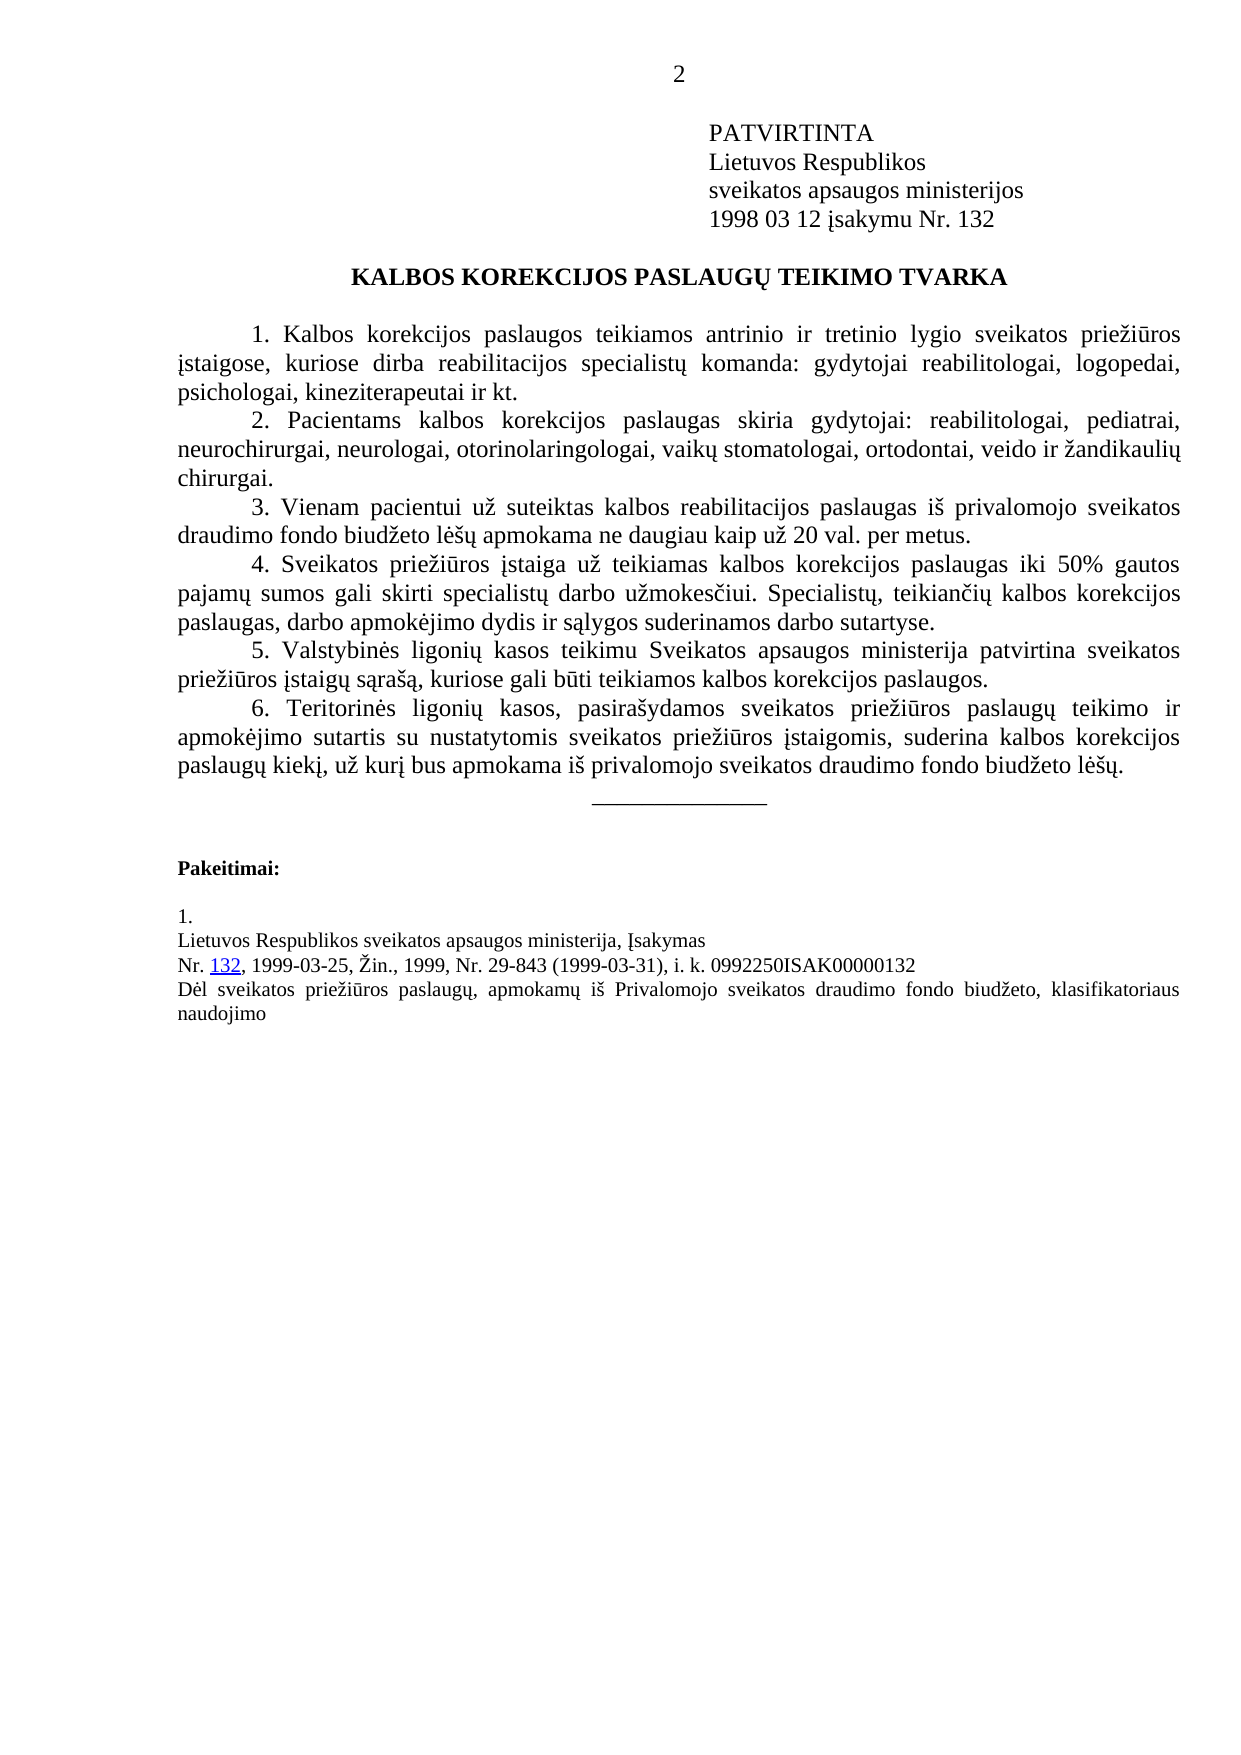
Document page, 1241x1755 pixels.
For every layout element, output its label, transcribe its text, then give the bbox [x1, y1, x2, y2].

text 4. Sveikatos priežiūros įstaiga už teikiamas kalbos korekcijos paslaugas iki 50% gautos pajamų sumos gali skirti specialistų darbo užmokesčiui. Specialistų, teikiančių kalbos korekcijos paslaugas, darbo apmokėjimo dydis ir sąlygos suderinamos darbo sutartyse. [177, 549, 1181, 636]
text 5. Valstybinės ligonių kasos teikimu Sveikatos apsaugos ministerija patvirtina sveikatos priežiūros įstaigų sąrašą, kuriose gali būti teikiamos kalbos korekcijos paslaugos. [177, 636, 1181, 693]
text 1. Kalbos korekcijos paslaugos teikiamos antrinio ir tretinio lygio sveikatos priežiūros įstaigose, kuriose dirba reabilitacijos specialistų komanda: gydytojai reabilitologai, logopedai, psichologai, kineziterapeutai ir kt. [177, 319, 1181, 406]
text PATVIRTINTA [709, 118, 1181, 147]
text ______________ [177, 779, 1181, 808]
text 3. Vienam pacientui už suteiktas kalbos reabilitacijos paslaugas iš privalomojo sveikatos draudimo fondo biudžeto lėšų apmokama ne daugiau kaip už 20 val. per metus. [177, 492, 1181, 549]
text Lietuvos Respublikos sveikatos apsaugos ministerija, Įsakymas [177, 928, 1181, 952]
text Dėl sveikatos priežiūros paslaugų, apmokamų iš Privalomojo sveikatos draudimo fondo biudžeto, klasifikatoriaus naudojimo [177, 977, 1181, 1025]
text Nr. 132, 1999-03-25, Žin., 1999, Nr. 29-843 (1999-03-31), i. k. 0992250ISAK00000132 [177, 952, 1181, 977]
text 1. [177, 904, 1181, 928]
text Kalbos korekcijos paslaugų teikimo tvarka [177, 262, 1181, 291]
text 2. Pacientams kalbos korekcijos paslaugas skiria gydytojai: reabilitologai, pediatrai, neurochirurgai, neurologai, otorinolaringologai, vaikų stomatologai, ortodontai, veido ir žandikaulių chirurgai. [177, 406, 1181, 492]
text Lietuvos Respublikos [177, 147, 1181, 176]
text 1998 03 12 įsakymu Nr. 132 [177, 204, 1181, 233]
text sveikatos apsaugos ministerijos [177, 176, 1181, 204]
text Pakeitimai: [177, 856, 1181, 880]
text 6. Teritorinės ligonių kasos, pasirašydamos sveikatos priežiūros paslaugų teikimo ir apmokėjimo sutartis su nustatytomis sveikatos priežiūros įstaigomis, suderina kalbos korekcijos paslaugų kiekį, už kurį bus apmokama iš privalomojo sveikatos draudimo fondo biudžeto lėšų. [177, 693, 1181, 779]
